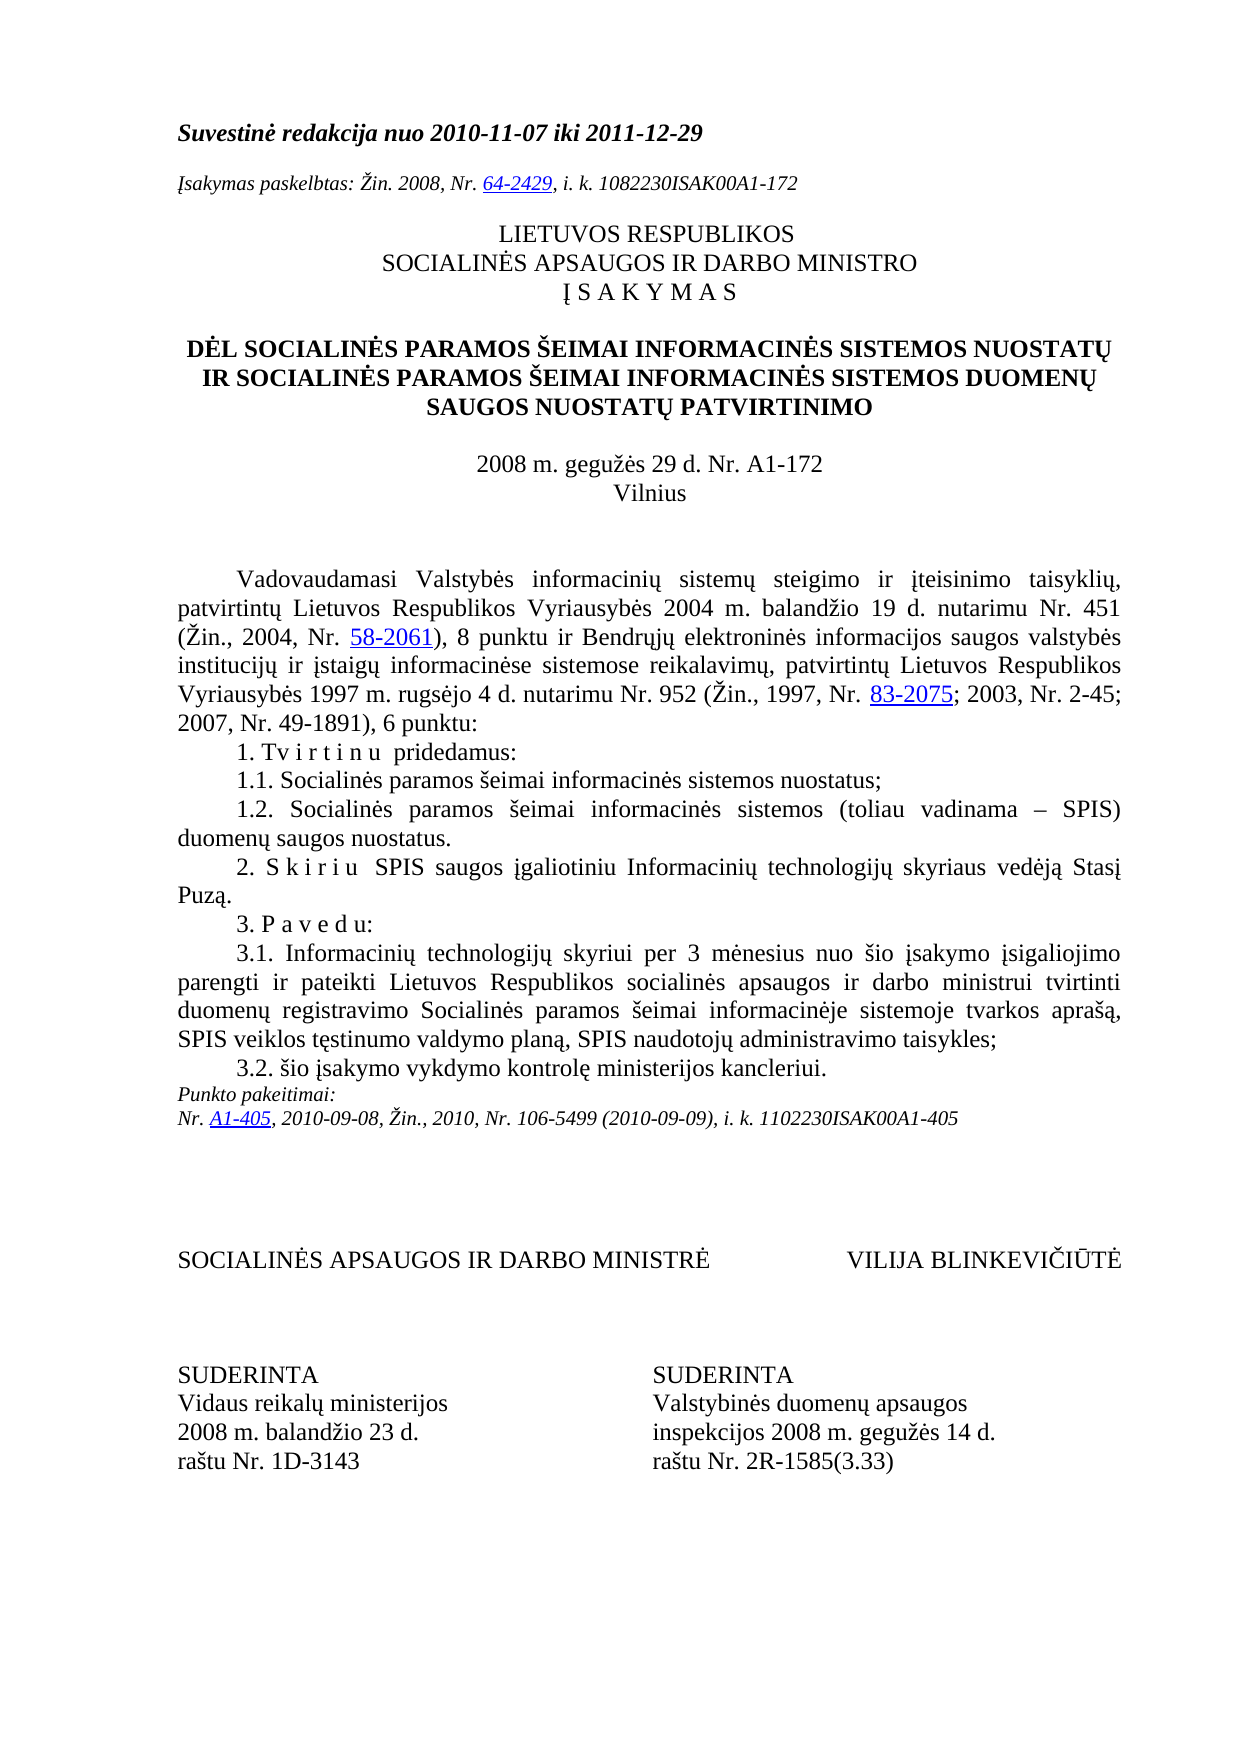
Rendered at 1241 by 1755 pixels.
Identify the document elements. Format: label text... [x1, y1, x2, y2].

text 3.2. šio įsakymo vykdymo kontrolę ministerijos kancleriui. [177, 1053, 1122, 1082]
text DĖL SOCIALINĖS PARAMOS ŠEIMAI INFORMACINĖS SISTEMOS NUOSTATŲ IR SOCIALINĖS PARAMOS ŠEIMAI INFORMACINĖS SISTEMOS DUOMENŲ SAUGOS NUOSTATŲ PATVIRTINIMO [177, 334, 1122, 420]
text Punkto pakeitimai: [177, 1082, 1122, 1106]
text Vilnius [177, 478, 1122, 507]
text Įsakymas paskelbtas: Žin. 2008, Nr. 64-2429, i. k. 1082230ISAK00A1-172 [177, 171, 1122, 195]
text 3.1. Informacinių technologijų skyriui per 3 mėnesius nuo šio įsakymo įsigaliojimo parengti ir pateikti Lietuvos Respublikos socialinės apsaugos ir darbo ministrui tvirtinti duomenų registravimo Socialinės paramos šeimai informacinėje sistemoje tvarkos aprašą, SPIS veiklos tęstinumo valdymo planą, SPIS naudotojų administravimo taisykles; [177, 938, 1122, 1053]
text 2008 m. balandžio 23 d. inspekcijos 2008 m. gegužės 14 d. [177, 1417, 1122, 1446]
text 3. Pavedu: [177, 909, 1122, 938]
text Suvestinė redakcija nuo 2010-11-07 iki 2011-12-29 [177, 118, 1122, 147]
text LIETUVOS RESPUBLIKOS SOCIALINĖS APSAUGOS IR DARBO MINISTRO [177, 219, 1122, 277]
text 1.1. Socialinės paramos šeimai informacinės sistemos nuostatus; [177, 765, 1122, 794]
text 2008 m. gegužės 29 d. Nr. A1-172 [177, 449, 1122, 478]
text Nr. A1-405, 2010-09-08, Žin., 2010, Nr. 106-5499 (2010-09-09), i. k. 1102230ISAK00A1-405 [177, 1106, 1122, 1130]
text ĮSAKYMAS [177, 277, 1122, 305]
text SUDERINTA SUDERINTA [177, 1360, 1122, 1388]
text Vadovaudamasi Valstybės informacinių sistemų steigimo ir įteisinimo taisyklių, patvirtintų Lietuvos Respublikos Vyriausybės 2004 m. balandžio 19 d. nutarimu Nr. 451 (Žin., 2004, Nr. 58-2061), 8 punktu ir Bendrųjų elektroninės informacijos saugos valstybės institucijų ir įstaigų informacinėse sistemose reikalavimų, patvirtintų Lietuvos Respublikos Vyriausybės 1997 m. rugsėjo 4 d. nutarimu Nr. 952 (Žin., 1997, Nr. 83-2075; 2003, Nr. 2-45; 2007, Nr. 49-1891), 6 punktu: [177, 564, 1122, 737]
text 2. Skiriu SPIS saugos įgaliotiniu Informacinių technologijų skyriaus vedėją Stasį Puzą. [177, 852, 1122, 909]
text Vidaus reikalų ministerijos Valstybinės duomenų apsaugos [177, 1388, 1122, 1417]
text 1.2. Socialinės paramos šeimai informacinės sistemos (toliau vadinama – SPIS) duomenų saugos nuostatus. [177, 794, 1122, 852]
text raštu Nr. 1D-3143 raštu Nr. 2R-1585(3.33) [177, 1446, 1122, 1475]
text 1. Tvirtinu pridedamus: [177, 737, 1122, 765]
text SOCIALINĖS APSAUGOS IR DARBO MINISTRĖ VILIJA BLINKEVIČIŪTĖ [177, 1245, 1122, 1273]
